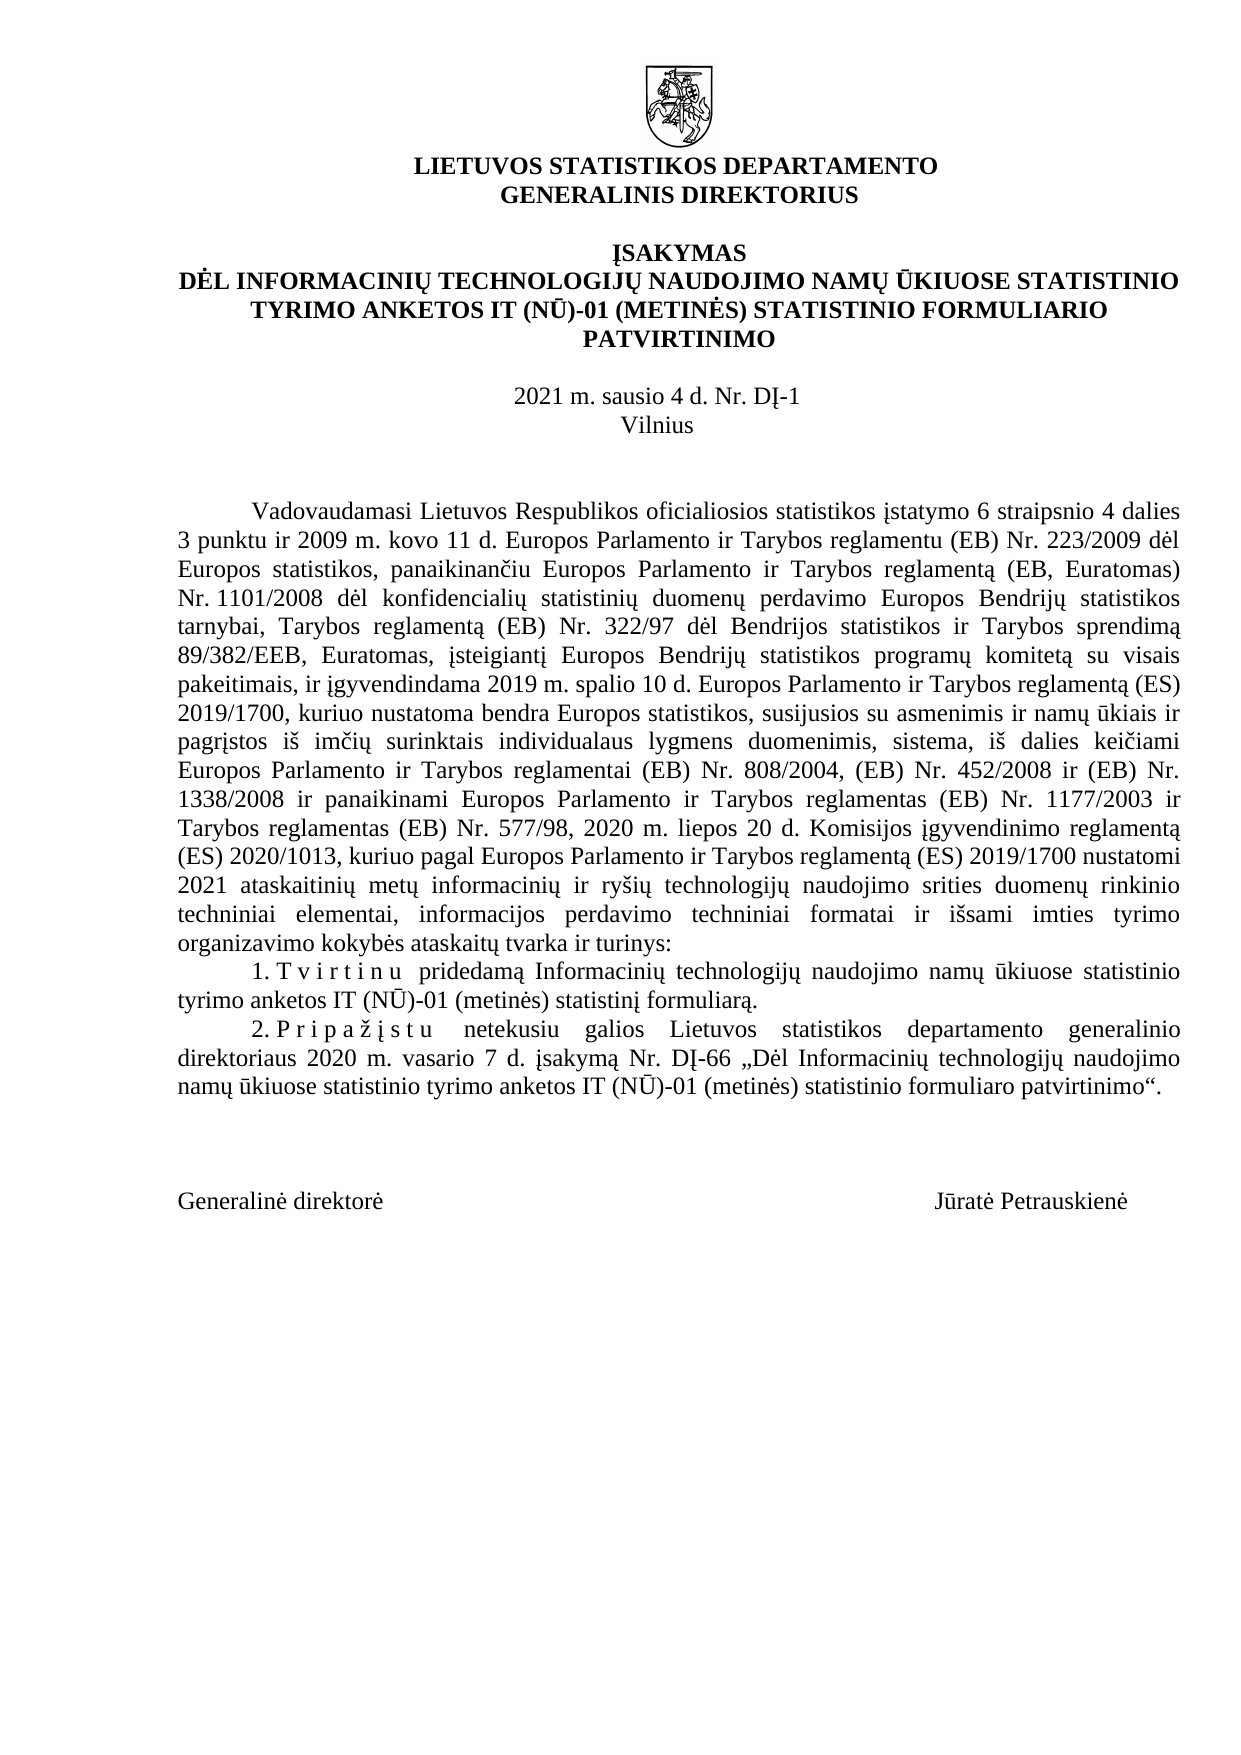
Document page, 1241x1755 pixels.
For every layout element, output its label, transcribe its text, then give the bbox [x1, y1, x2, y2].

text LIETUVOS STATISTIKOS DEPARTAMENTO [177, 151, 1181, 180]
text 1. Tvirtinu pridedamą Informacinių technologijų naudojimo namų ūkiuose statistinio tyrimo anketos IT (NŪ)-01 (metinės) statistinį formuliarą. [177, 956, 1181, 1014]
text 2. Pripažįstu netekusiu galios Lietuvos statistikos departamento generalinio direktoriaus 2020 m. vasario 7 d. įsakymą Nr. DĮ-66 „Dėl Informacinių technologijų naudojimo namų ūkiuose statistinio tyrimo anketos IT (NŪ)-01 (metinės) statistinio formuliaro patvirtinimo“. [177, 1014, 1181, 1100]
text 2021 m. sausio 4 d. Nr. DĮ-1 [133, 381, 1181, 410]
text Vadovaudamasi Lietuvos Respublikos oficialiosios statistikos įstatymo 6 straipsnio 4 dalies 3 punktu ir 2009 m. kovo 11 d. Europos Parlamento ir Tarybos reglamentu (EB) Nr. 223/2009 dėl Europos statistikos, panaikinančiu Europos Parlamento ir Tarybos reglamentą (EB, Euratomas) Nr. 1101/2008 dėl konfidencialių statistinių duomenų perdavimo Europos Bendrijų statistikos tarnybai, Tarybos reglamentą (EB) Nr. 322/97 dėl Bendrijos statistikos ir Tarybos sprendimą 89/382/EEB, Euratomas, įsteigiantį Europos Bendrijų statistikos programų komitetą su visais pakeitimais, ir įgyvendindama 2019 m. spalio 10 d. Europos Parlamento ir Tarybos reglamentą (ES) 2019/1700, kuriuo nustatoma bendra Europos statistikos, susijusios su asmenimis ir namų ūkiais ir pagrįstos iš imčių surinktais individualaus lygmens duomenimis, sistema, iš dalies keičiami Europos Parlamento ir Tarybos reglamentai (EB) Nr. 808/2004, (EB) Nr. 452/2008 ir (EB) Nr. 1338/2008 ir panaikinami Europos Parlamento ir Tarybos reglamentas (EB) Nr. 1177/2003 ir Tarybos reglamentas (EB) Nr. 577/98, 2020 m. liepos 20 d. Komisijos įgyvendinimo reglamentą (ES) 2020/1013, kuriuo pagal Europos Parlamento ir Tarybos reglamentą (ES) 2019/1700 nustatomi 2021 ataskaitinių metų informacinių ir ryšių technologijų naudojimo srities duomenų rinkinio techniniai elementai, informacijos perdavimo techniniai formatai ir išsami imties tyrimo organizavimo kokybės ataskaitų tvarka ir turinys: [177, 496, 1181, 956]
text Generalinė direktorė Jūratė Petrauskienė [177, 1186, 1181, 1215]
text GENERALINIS DIREKTORIUS [177, 180, 1181, 209]
text ĮSAKYMAS [177, 238, 1181, 266]
text DĖL INFORMACINIŲ TECHNOLOGIJŲ NAUDOJIMO NAMŲ ŪKIUOSE STATISTINIO TYRIMO ANKETOS IT (NŪ)-01 (METINĖS) STATISTINIO FORMULIARIO PATVIRTINIMO [177, 266, 1181, 353]
text Vilnius [133, 410, 1181, 439]
